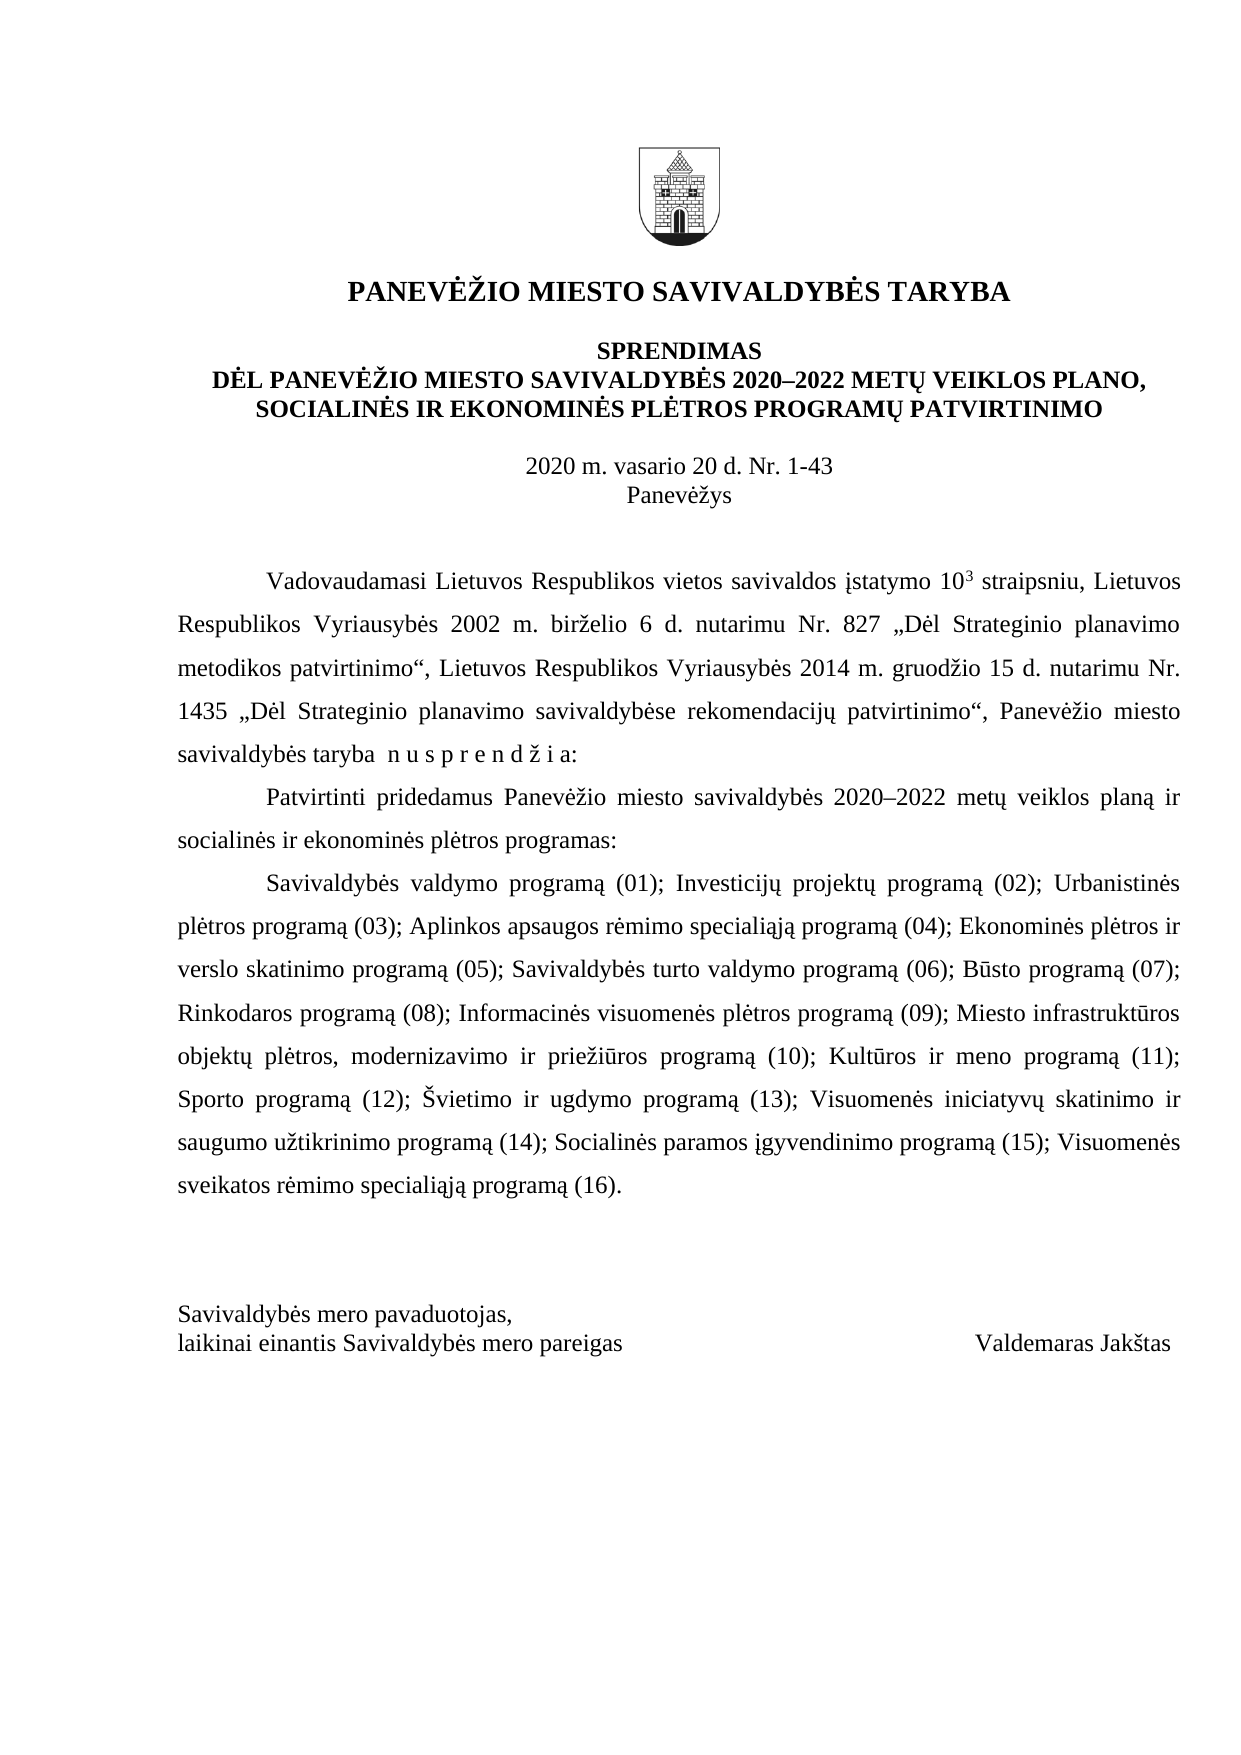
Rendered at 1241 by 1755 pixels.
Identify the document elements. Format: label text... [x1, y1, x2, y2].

text PANEVĖŽIO MIESTO SAVIVALDYBĖS TARYBA [177, 274, 1181, 308]
text SPRENDIMAS [177, 336, 1181, 365]
text DĖL PANEVĖŽIO MIESTO SAVIVALDYBĖS 2020–2022 METŲ VEIKLOS PLANO, SOCIALINĖS IR EKONOMINĖS PLĖTROS PROGRAMŲ PATVIRTINIMO [177, 365, 1181, 423]
text laikinai einantis Savivaldybės mero pareigas Valdemaras Jakštas [177, 1328, 1181, 1357]
text Savivaldybės valdymo programą (01); Investicijų projektų programą (02); Urbanistinės plėtros programą (03); Aplinkos apsaugos rėmimo specialiąją programą (04); Ekonominės plėtros ir verslo skatinimo programą (05); Savivaldybės turto valdymo programą (06); Būsto programą (07); Rinkodaros programą (08); Informacinės visuomenės plėtros programą (09); Miesto infrastruktūros objektų plėtros, modernizavimo ir priežiūros programą (10); Kultūros ir meno programą (11); Sporto programą (12); Švietimo ir ugdymo programą (13); Visuomenės iniciatyvų skatinimo ir saugumo užtikrinimo programą (14); Socialinės paramos įgyvendinimo programą (15); Visuomenės sveikatos rėmimo specialiąją programą (16). [177, 868, 1181, 1199]
text Panevėžys [177, 480, 1181, 509]
text 2020 m. vasario 20 d. Nr. 1-43 [177, 451, 1181, 480]
text Vadovaudamasi Lietuvos Respublikos vietos savivaldos įstatymo 103 straipsniu, Lietuvos Respublikos Vyriausybės 2002 m. birželio 6 d. nutarimu Nr. 827 „Dėl Strateginio planavimo metodikos patvirtinimo“, Lietuvos Respublikos Vyriausybės 2014 m. gruodžio 15 d. nutarimu Nr. 1435 „Dėl Strateginio planavimo savivaldybėse rekomendacijų patvirtinimo“, Panevėžio miesto savivaldybės taryba n u s p r e n d ž i a: [177, 566, 1181, 768]
text Patvirtinti pridedamus Panevėžio miesto savivaldybės 2020–2022 metų veiklos planą ir socialinės ir ekonominės plėtros programas: [177, 782, 1181, 854]
text Savivaldybės mero pavaduotojas, [177, 1299, 1181, 1328]
